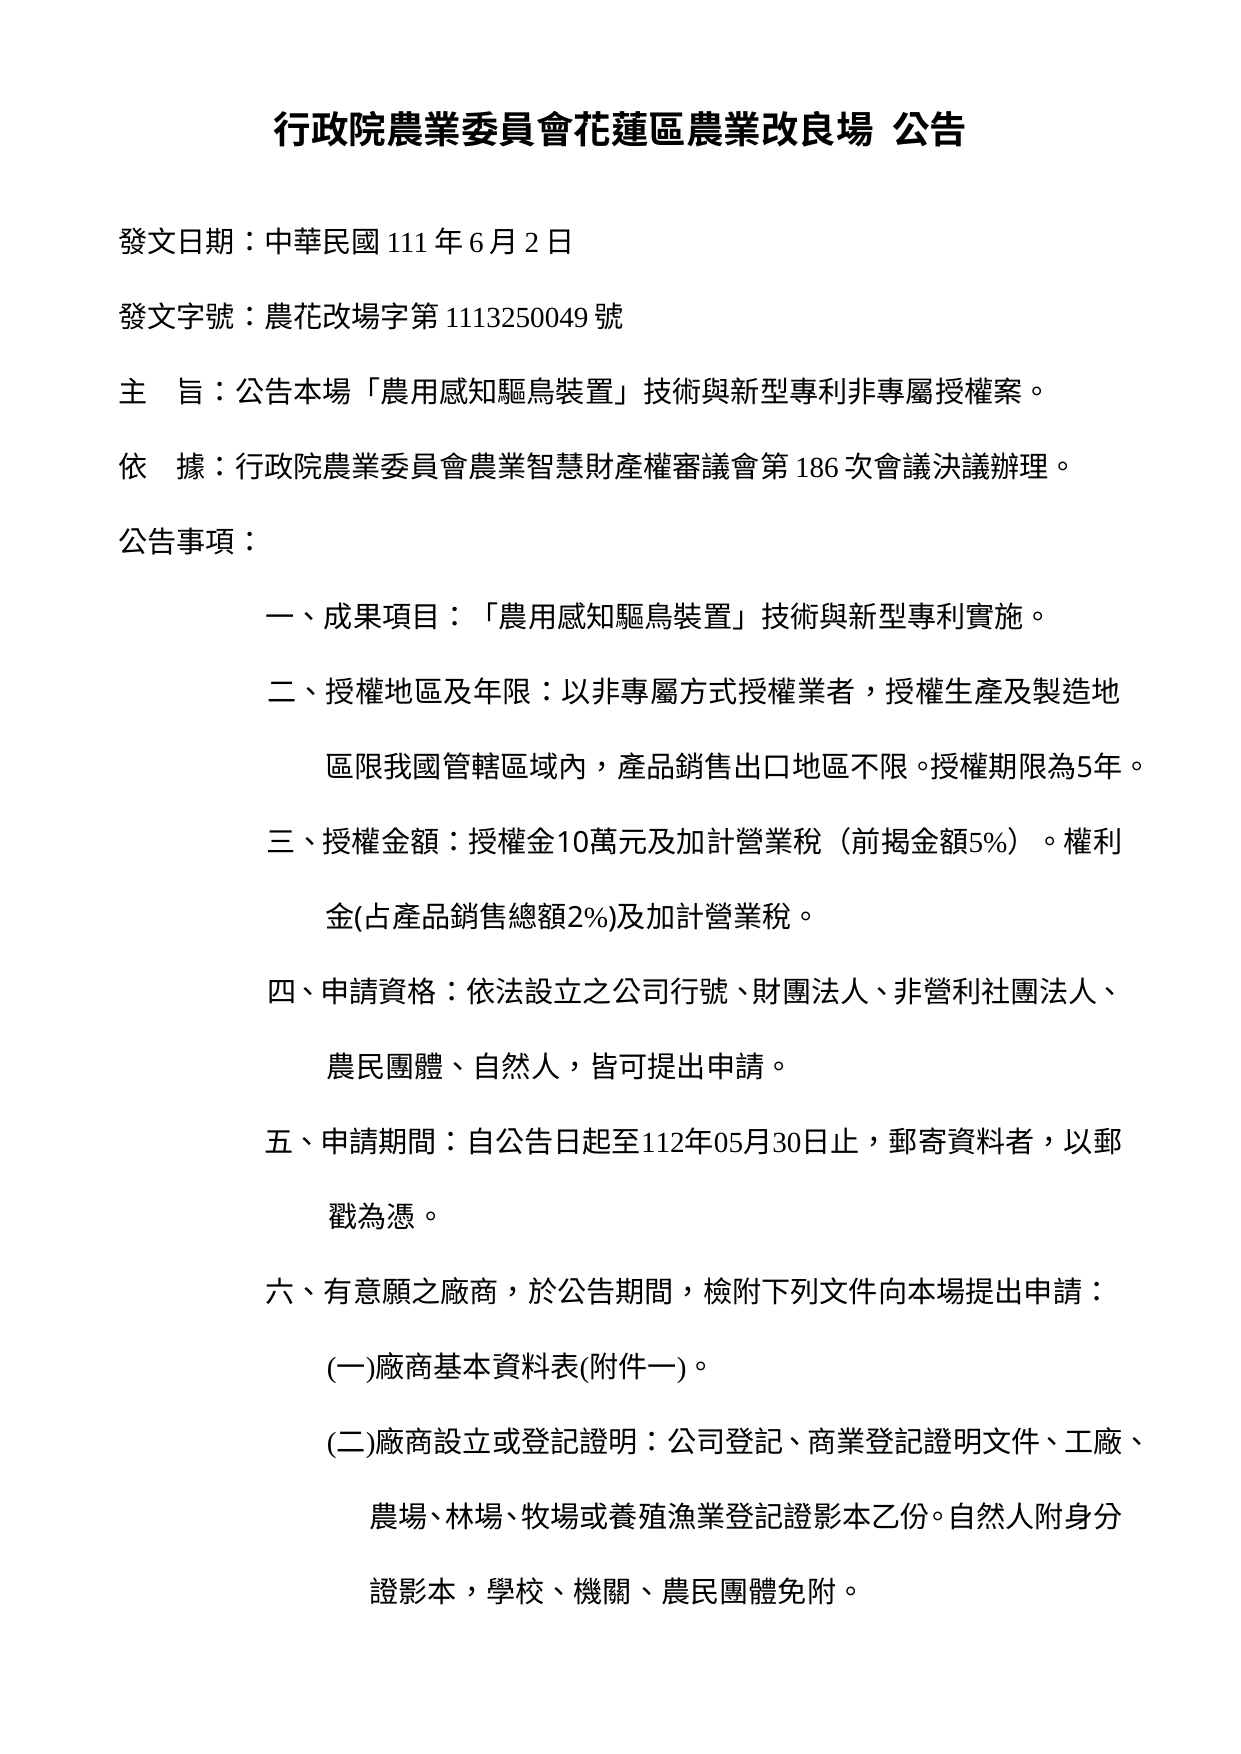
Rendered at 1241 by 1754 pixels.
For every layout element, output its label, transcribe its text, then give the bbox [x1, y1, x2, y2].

text 一、成果項目：「農用感知驅鳥裝置」技術與新型專利實施。 [118, 577, 1122, 652]
text 發文日期：中華民國111年6月2日 [118, 202, 1122, 277]
text 公告事項： [118, 502, 1122, 577]
text 行政院農業委員會花蓮區農業改良場 公告 [118, 89, 1122, 164]
text 主 旨：公告本場「農用感知驅鳥裝置」技術與新型專利非專屬授權案。 [118, 352, 1122, 427]
text 五、申請期間：自公告日起至112年05月30日止，郵寄資料者，以郵戳為憑。 [264, 1102, 1122, 1252]
text (一)廠商基本資料表(附件一)。 [118, 1327, 1122, 1402]
text (二)廠商設立或登記證明：公司登記、商業登記證明文件、工廠、 [118, 1402, 1122, 1477]
text 依 據：行政院農業委員會農業智慧財產權審議會第186次會議決議辦理。 [118, 427, 1122, 502]
text 六、有意願之廠商，於公告期間，檢附下列文件向本場提出申請： [118, 1252, 1122, 1327]
text 三、授權金額：授權金10萬元及加計營業稅（前揭金額5%）。權利金(占產品銷售總額2%)及加計營業稅。 [266, 802, 1122, 952]
text 二、授權地區及年限：以非專屬方式授權業者，授權生產及製造地區限我國管轄區域內，產品銷售出口地區不限。授權期限為5年。 [267, 652, 1122, 802]
text 農場、林場、牧場或養殖漁業登記證影本乙份。自然人附身分證影本，學校、機關、農民團體免附。 [369, 1477, 1122, 1627]
text 四、申請資格：依法設立之公司行號、財團法人、非營利社團法人、農民團體、自然人，皆可提出申請。 [267, 952, 1122, 1102]
text 發文字號：農花改場字第1113250049號 [118, 277, 1122, 352]
